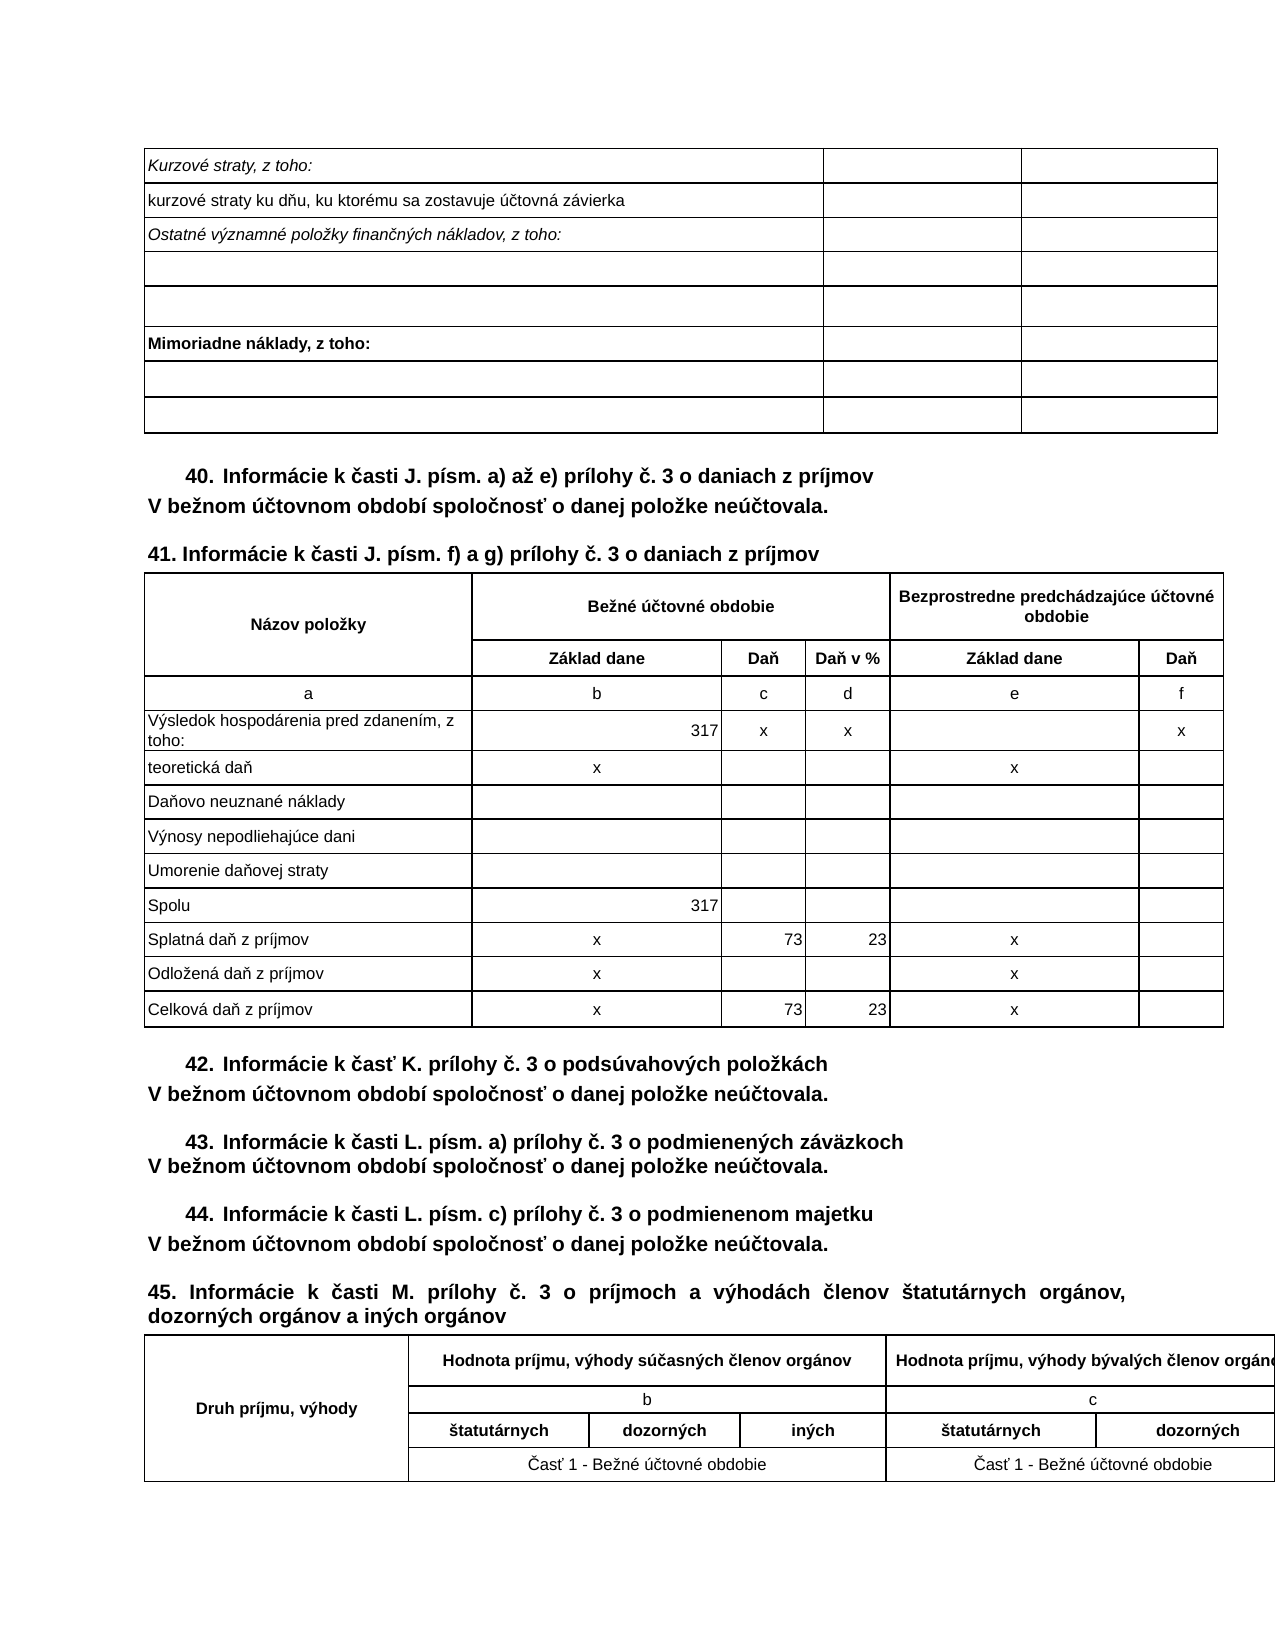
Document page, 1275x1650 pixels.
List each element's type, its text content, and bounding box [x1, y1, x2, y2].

table_cell [473, 854, 721, 887]
table_cell [1022, 252, 1217, 285]
table_cell [722, 889, 805, 921]
table_cell x [891, 992, 1138, 1026]
table_cell [722, 957, 805, 990]
table_cell Spolu [145, 889, 471, 921]
table_cell Umorenie daňovej straty [145, 854, 471, 887]
table_cell [1022, 327, 1217, 360]
table_cell teoretická daň [145, 751, 471, 784]
table_cell [145, 398, 823, 432]
table_cell [891, 786, 1138, 818]
table_cell [1140, 889, 1223, 921]
table_cell Daň [1140, 641, 1223, 675]
table_cell Výsledok hospodárenia pred zdanením, z toho: [145, 711, 471, 749]
text V bežnom účtovnom období spoločnosť o danej položke neúčtovala. [148, 1154, 1127, 1178]
table_cell [891, 820, 1138, 853]
table_cell dozorných [1097, 1414, 1274, 1446]
table_cell Základ dane [473, 641, 721, 675]
table_cell 73 [722, 992, 805, 1026]
text 45. Informácie k časti M. prílohy č. 3 o príjmoch a výhodách členov štatutárnych orgánov, dozorných orgánov a iných orgánov [148, 1280, 1127, 1328]
table_cell x [1140, 711, 1223, 749]
table_cell x [891, 957, 1138, 990]
table_header Hodnota príjmu, výhody bývalých členov orgánov [887, 1336, 1274, 1385]
table_cell [824, 218, 1021, 251]
table_cell [473, 820, 721, 853]
table_cell Splatná daň z príjmov [145, 923, 471, 956]
table_cell Základ dane [891, 641, 1138, 675]
table_cell [824, 362, 1021, 396]
table_cell štatutárnych [409, 1414, 588, 1446]
table_cell [722, 854, 805, 887]
list Informácie k časti L. písm. a) prílohy č. 3 o podmienených záväzkoch [185, 1130, 1127, 1154]
table_cell [1022, 287, 1217, 326]
table_cell a [145, 677, 471, 709]
table_header Názov položky [145, 574, 471, 675]
table_cell [722, 786, 805, 818]
table_cell x [473, 957, 721, 990]
table_cell [824, 327, 1021, 360]
table_cell [722, 751, 805, 784]
text V bežnom účtovnom období spoločnosť o danej položke neúčtovala. [148, 1232, 1127, 1256]
table_cell [891, 711, 1138, 749]
table_cell [1140, 923, 1223, 956]
table_cell [806, 957, 889, 990]
table_cell [1140, 854, 1223, 887]
table_cell 317 [473, 889, 721, 921]
table_cell [1140, 786, 1223, 818]
table_cell [1022, 362, 1217, 396]
table_cell [824, 184, 1021, 216]
table_cell x [722, 711, 805, 749]
table_cell 317 [473, 711, 721, 749]
table_cell Odložená daň z príjmov [145, 957, 471, 990]
table_cell Mimoriadne náklady, z toho: [145, 327, 823, 360]
table_cell [806, 854, 889, 887]
table_cell b [409, 1387, 885, 1412]
table_cell [145, 362, 823, 396]
table_cell 73 [722, 923, 805, 956]
table_cell [1022, 184, 1217, 216]
table_cell x [806, 711, 889, 749]
table_cell x [891, 923, 1138, 956]
table_cell štatutárnych [887, 1414, 1095, 1446]
text 41. Informácie k časti J. písm. f) a g) prílohy č. 3 o daniach z príjmov [148, 542, 1127, 566]
table_cell [806, 820, 889, 853]
table_cell [1140, 820, 1223, 853]
table_cell c [887, 1387, 1274, 1412]
table_cell x [891, 751, 1138, 784]
table_cell [1140, 992, 1223, 1026]
table_cell Ostatné významné položky finančných nákladov, z toho: [145, 218, 823, 251]
table_cell e [891, 677, 1138, 709]
table_cell [824, 149, 1021, 182]
table_cell x [473, 923, 721, 956]
table_cell [824, 287, 1021, 326]
table_cell [824, 252, 1021, 285]
table_header Bezprostredne predchádzajúce účtovné obdobie [891, 574, 1223, 639]
table_cell d [806, 677, 889, 709]
table_cell 23 [806, 923, 889, 956]
table_cell [145, 252, 823, 285]
table_cell b [473, 677, 721, 709]
table_cell [473, 786, 721, 818]
table_header Bežné účtovné obdobie [473, 574, 889, 639]
table_cell Časť 1 - Bežné účtovné obdobie [409, 1448, 885, 1481]
table_cell Kurzové straty, z toho: [145, 149, 823, 182]
table_cell [806, 889, 889, 921]
table_cell f [1140, 677, 1223, 709]
table_cell Daň v % [806, 641, 889, 675]
table_cell Daňovo neuznané náklady [145, 786, 471, 818]
text V bežnom účtovnom období spoločnosť o danej položke neúčtovala. [148, 1082, 1127, 1106]
table_cell [145, 287, 823, 326]
table_cell [824, 398, 1021, 432]
text V bežnom účtovnom období spoločnosť o danej položke neúčtovala. [148, 494, 1127, 518]
table_cell [806, 751, 889, 784]
table_cell iných [741, 1414, 885, 1446]
table_cell [1140, 751, 1223, 784]
table_cell x [473, 751, 721, 784]
table_cell [1022, 149, 1217, 182]
list Informácie k časť K. prílohy č. 3 o podsúvahových položkách [185, 1052, 1127, 1076]
table_cell Daň [722, 641, 805, 675]
table_cell 23 [806, 992, 889, 1026]
table_cell Celková daň z príjmov [145, 992, 471, 1026]
table_cell Časť 1 - Bežné účtovné obdobie [887, 1448, 1274, 1481]
table_header Druh príjmu, výhody [145, 1336, 408, 1481]
table_cell [1022, 398, 1217, 432]
table_cell [806, 786, 889, 818]
table_cell [1022, 218, 1217, 251]
table_cell c [722, 677, 805, 709]
table_cell x [473, 992, 721, 1026]
table_cell [1140, 957, 1223, 990]
table_header Hodnota príjmu, výhody súčasných členov orgánov [409, 1336, 885, 1385]
table_cell [722, 820, 805, 853]
table_cell [891, 854, 1138, 887]
table_cell kurzové straty ku dňu, ku ktorému sa zostavuje účtovná závierka [145, 184, 823, 216]
table_cell [891, 889, 1138, 921]
list Informácie k časti J. písm. a) až e) prílohy č. 3 o daniach z príjmov [185, 464, 1127, 488]
list Informácie k časti L. písm. c) prílohy č. 3 o podmienenom majetku [185, 1202, 1127, 1226]
table_cell Výnosy nepodliehajúce dani [145, 820, 471, 853]
table_cell dozorných [590, 1414, 739, 1446]
